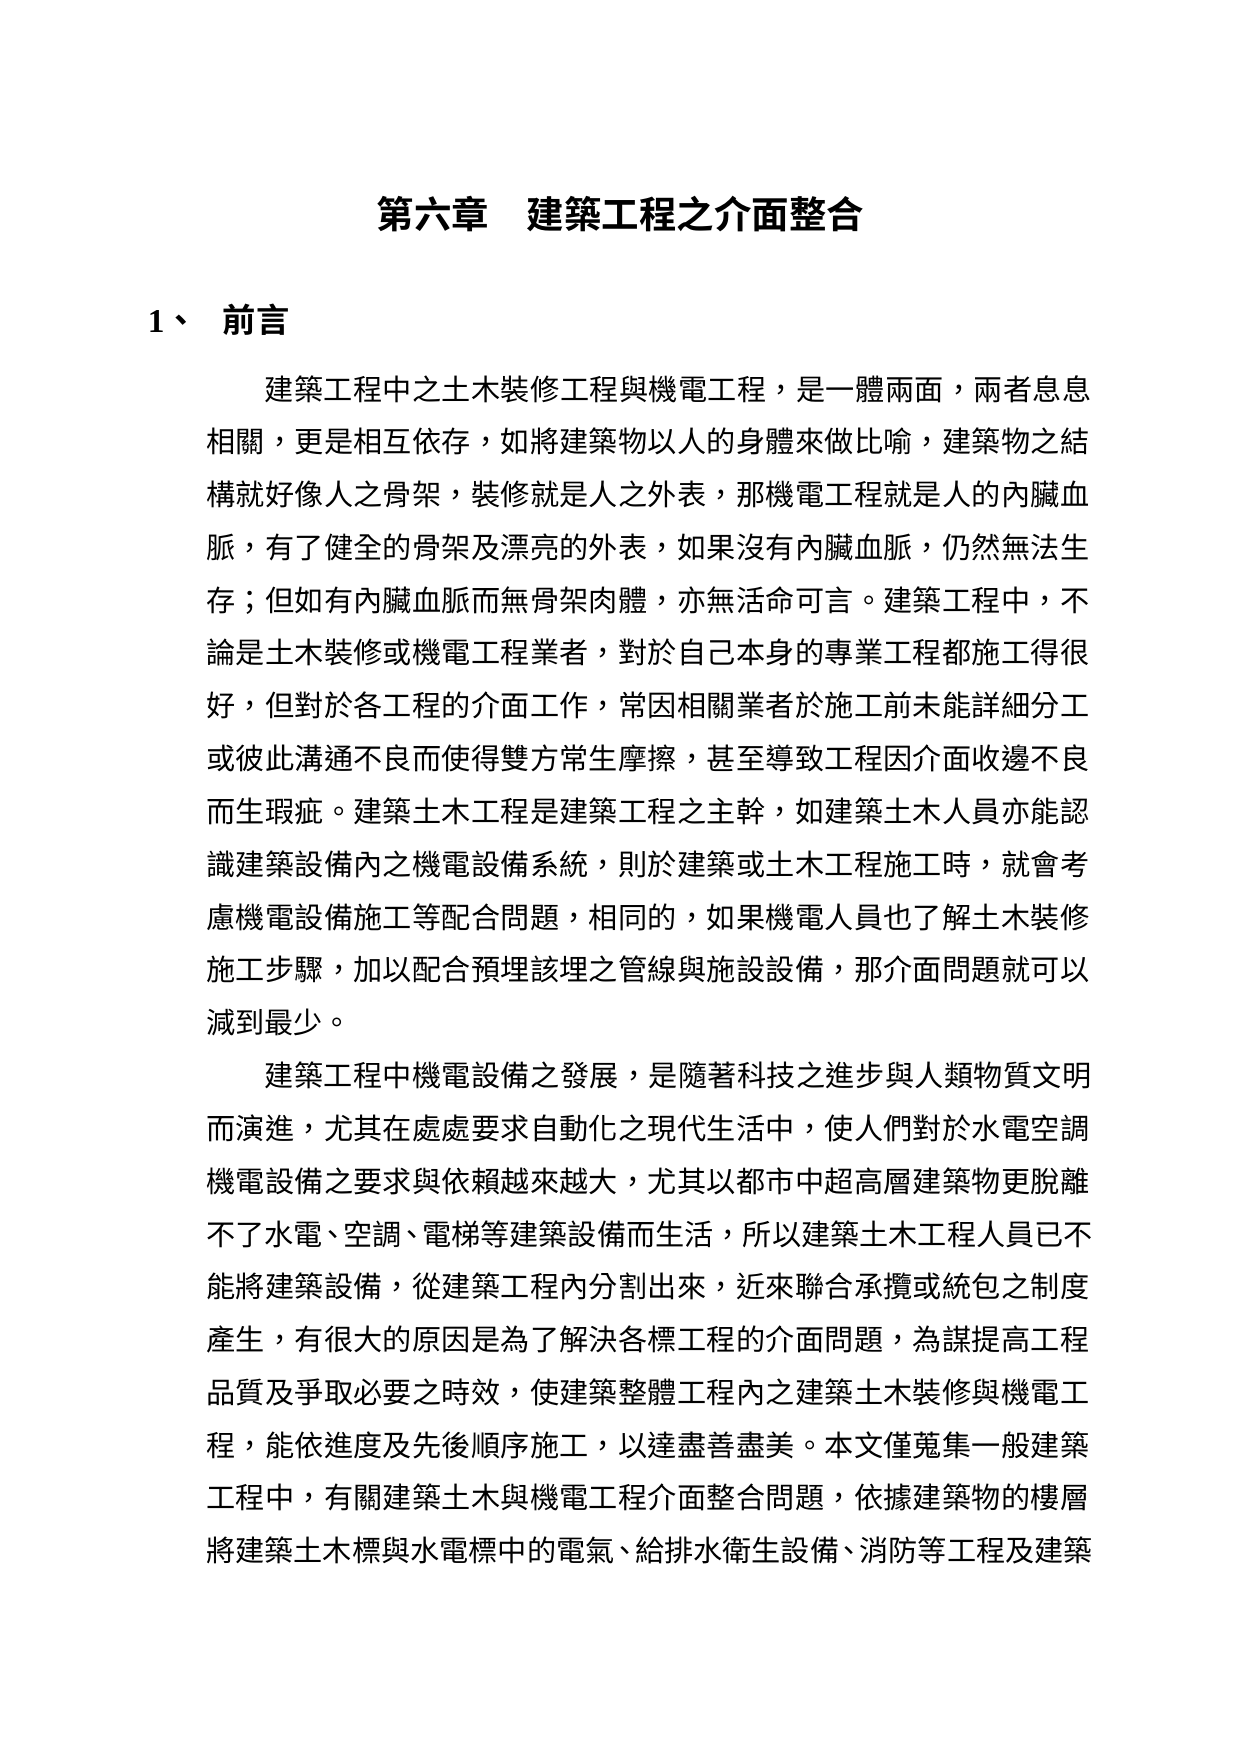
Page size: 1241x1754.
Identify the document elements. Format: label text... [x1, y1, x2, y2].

subtitle 前言 [148, 294, 1092, 342]
text 第六章 建築工程之介面整合 [148, 185, 1092, 239]
text 建築工程中機電設備之發展，是隨著科技之進步與人類物質文明而演進，尤其在處處要求自動化之現代生活中，使人們對於水電空調機電設備之要求與依賴越來越大，尤其以都市中超高層建築物更脫離不了水電、空調、電梯等建築設備而生活，所以建築土木工程人員已不能將建築設備，從建築工程內分割出來，近來聯合承攬或統包之制度產生，有很大的原因是為了解決各標工程的介面問題，為謀提高工程品質及爭取必要之時效，使建築整體工程內之建築土木裝修與機電工程，能依進度及先後順序施工，以達盡善盡美。本文僅蒐集一般建築工程中，有關建築土木與機電工程介面整合問題，依據建築物的樓層，將建築土木標與水電標中的電氣、給排水衛生設備、消防等工程及建築土木標與空調、電梯工程標一併提出研討，並提供各標工程相互間介面整合之步驟與方法，以提供學員辦理建築工程時之參考。 [206, 1053, 1092, 1570]
text 建築工程中之土木裝修工程與機電工程，是一體兩面，兩者息息相關，更是相互依存，如將建築物以人的身體來做比喻，建築物之結構就好像人之骨架，裝修就是人之外表，那機電工程就是人的內臟血脈，有了健全的骨架及漂亮的外表，如果沒有內臟血脈，仍然無法生存；但如有內臟血脈而無骨架肉體，亦無活命可言。建築工程中，不論是土木裝修或機電工程業者，對於自己本身的專業工程都施工得很好，但對於各工程的介面工作，常因相關業者於施工前未能詳細分工，或彼此溝通不良而使得雙方常生摩擦，甚至導致工程因介面收邊不良而生瑕疵。建築土木工程是建築工程之主幹，如建築土木人員亦能認識建築設備內之機電設備系統，則於建築或土木工程施工時，就會考慮機電設備施工等配合問題，相同的，如果機電人員也了解土木裝修施工步驟，加以配合預埋該埋之管線與施設設備，那介面問題就可以減到最少。 [206, 366, 1092, 1042]
